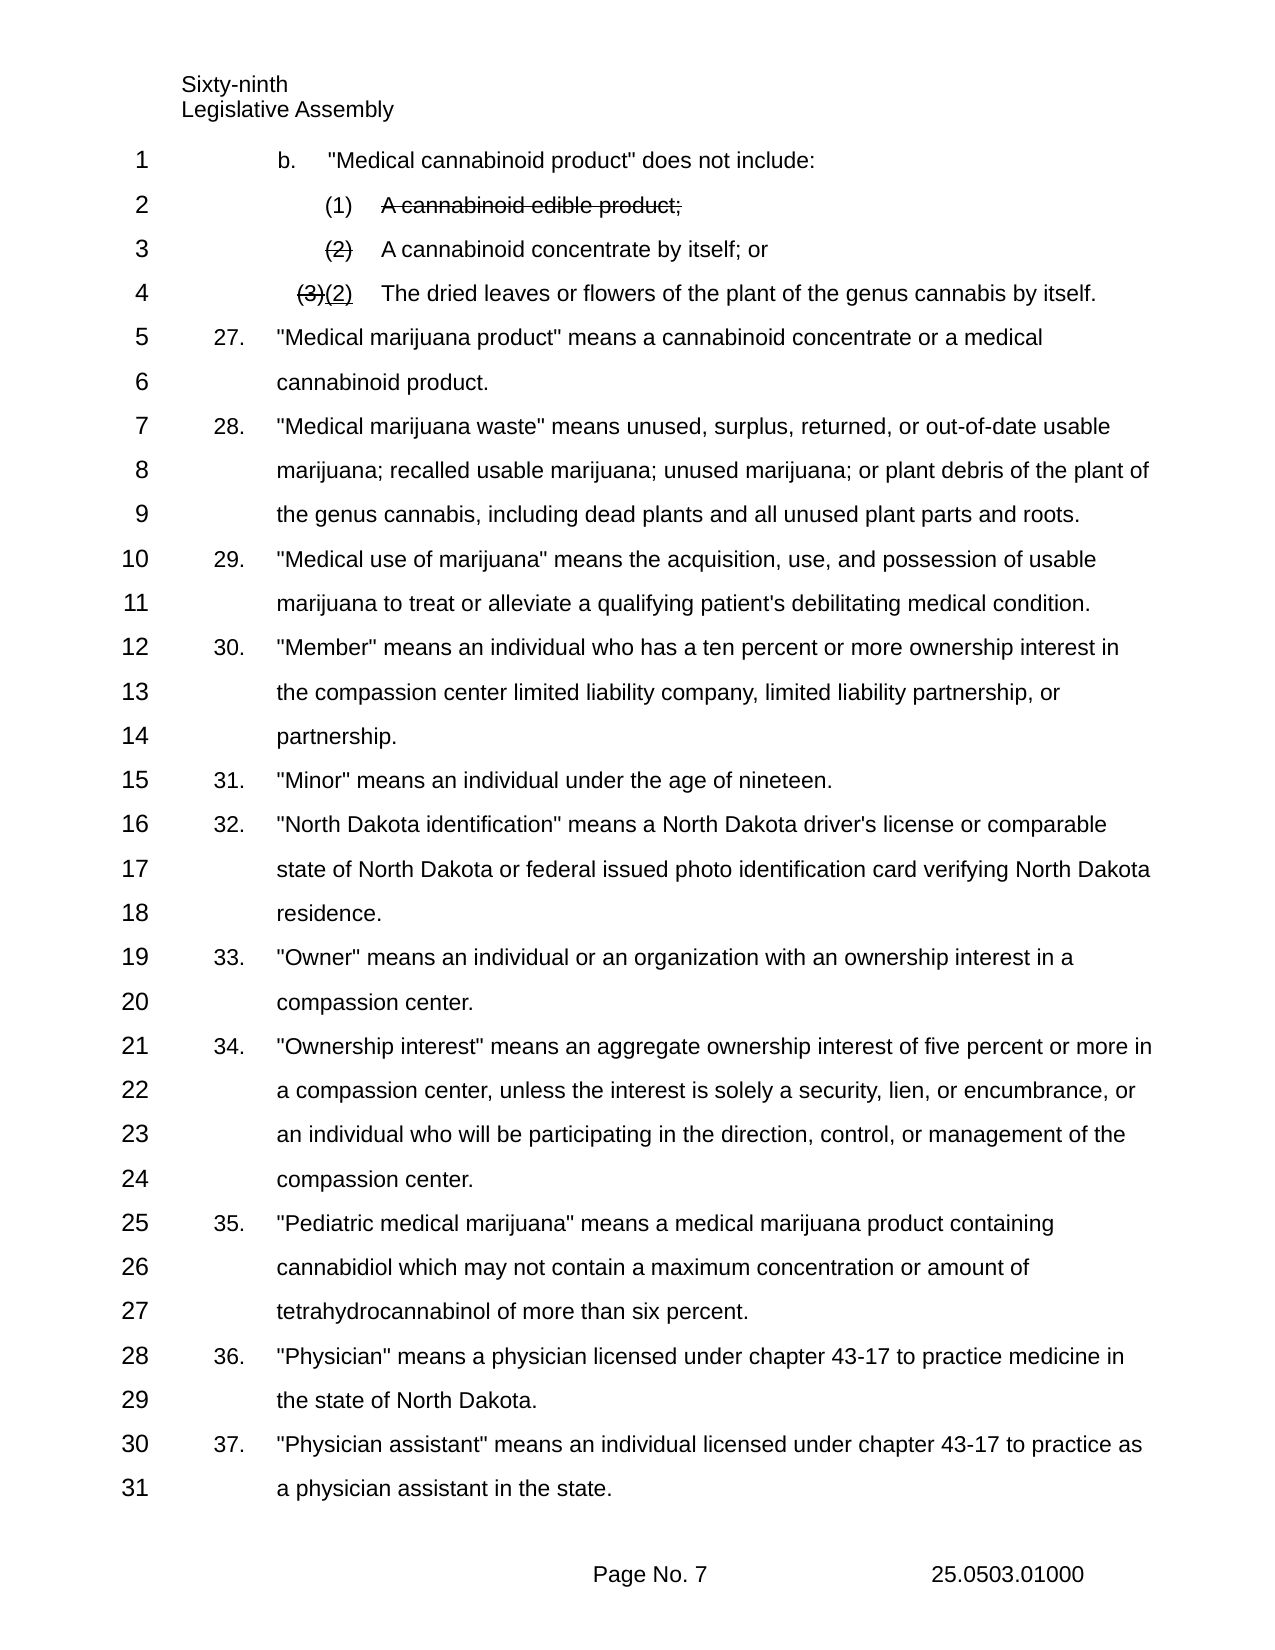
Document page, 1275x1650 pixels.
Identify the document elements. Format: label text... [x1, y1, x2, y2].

text 36. "Physician" means a physician licensed under chapter 43‑17 to practice medicine in the state of North Dakota. [181, 1329, 1154, 1417]
text 31. "Minor" means an individual under the age of nineteen. [181, 753, 1154, 797]
text (1) A cannabinoid edible product; [181, 178, 1154, 222]
text b. "Medical cannabinoid product" does not include: [181, 133, 1154, 178]
text 28. "Medical marijuana waste" means unused, surplus, returned, or out‑of‑date usable marijuana; recalled usable marijuana; unused marijuana; or plant debris of the plant of the genus cannabis, including dead plants and all unused plant parts and roots. [181, 399, 1154, 532]
text (2) A cannabinoid concentrate by itself; or [181, 222, 1154, 266]
text 35. "Pediatric medical marijuana" means a medical marijuana product containing cannabidiol which may not contain a maximum concentration or amount of tetrahydrocannabinol of more than six percent. [181, 1196, 1154, 1329]
text 29. "Medical use of marijuana" means the acquisition, use, and possession of usable marijuana to treat or alleviate a qualifying patient's debilitating medical condition. [181, 532, 1154, 620]
text 30. "Member" means an individual who has a ten percent or more ownership interest in the compassion center limited liability company, limited liability partnership, or partnership. [181, 620, 1154, 753]
text (3)(2) The dried leaves or flowers of the plant of the genus cannabis by itself. [181, 266, 1154, 310]
text 37. "Physician assistant" means an individual licensed under chapter 43‑17 to practice as a physician assistant in the state. [181, 1417, 1154, 1506]
text 27. "Medical marijuana product" means a cannabinoid concentrate or a medical cannabinoid product. [181, 310, 1154, 399]
text 34. "Ownership interest" means an aggregate ownership interest of five percent or more in a compassion center, unless the interest is solely a security, lien, or encumbrance, or an individual who will be participating in the direction, control, or management of the compassion center. [181, 1019, 1154, 1196]
text 32. "North Dakota identification" means a North Dakota driver's license or comparable state of North Dakota or federal issued photo identification card verifying North Dakota residence. [181, 797, 1154, 930]
text 33. "Owner" means an individual or an organization with an ownership interest in a compassion center. [181, 930, 1154, 1019]
